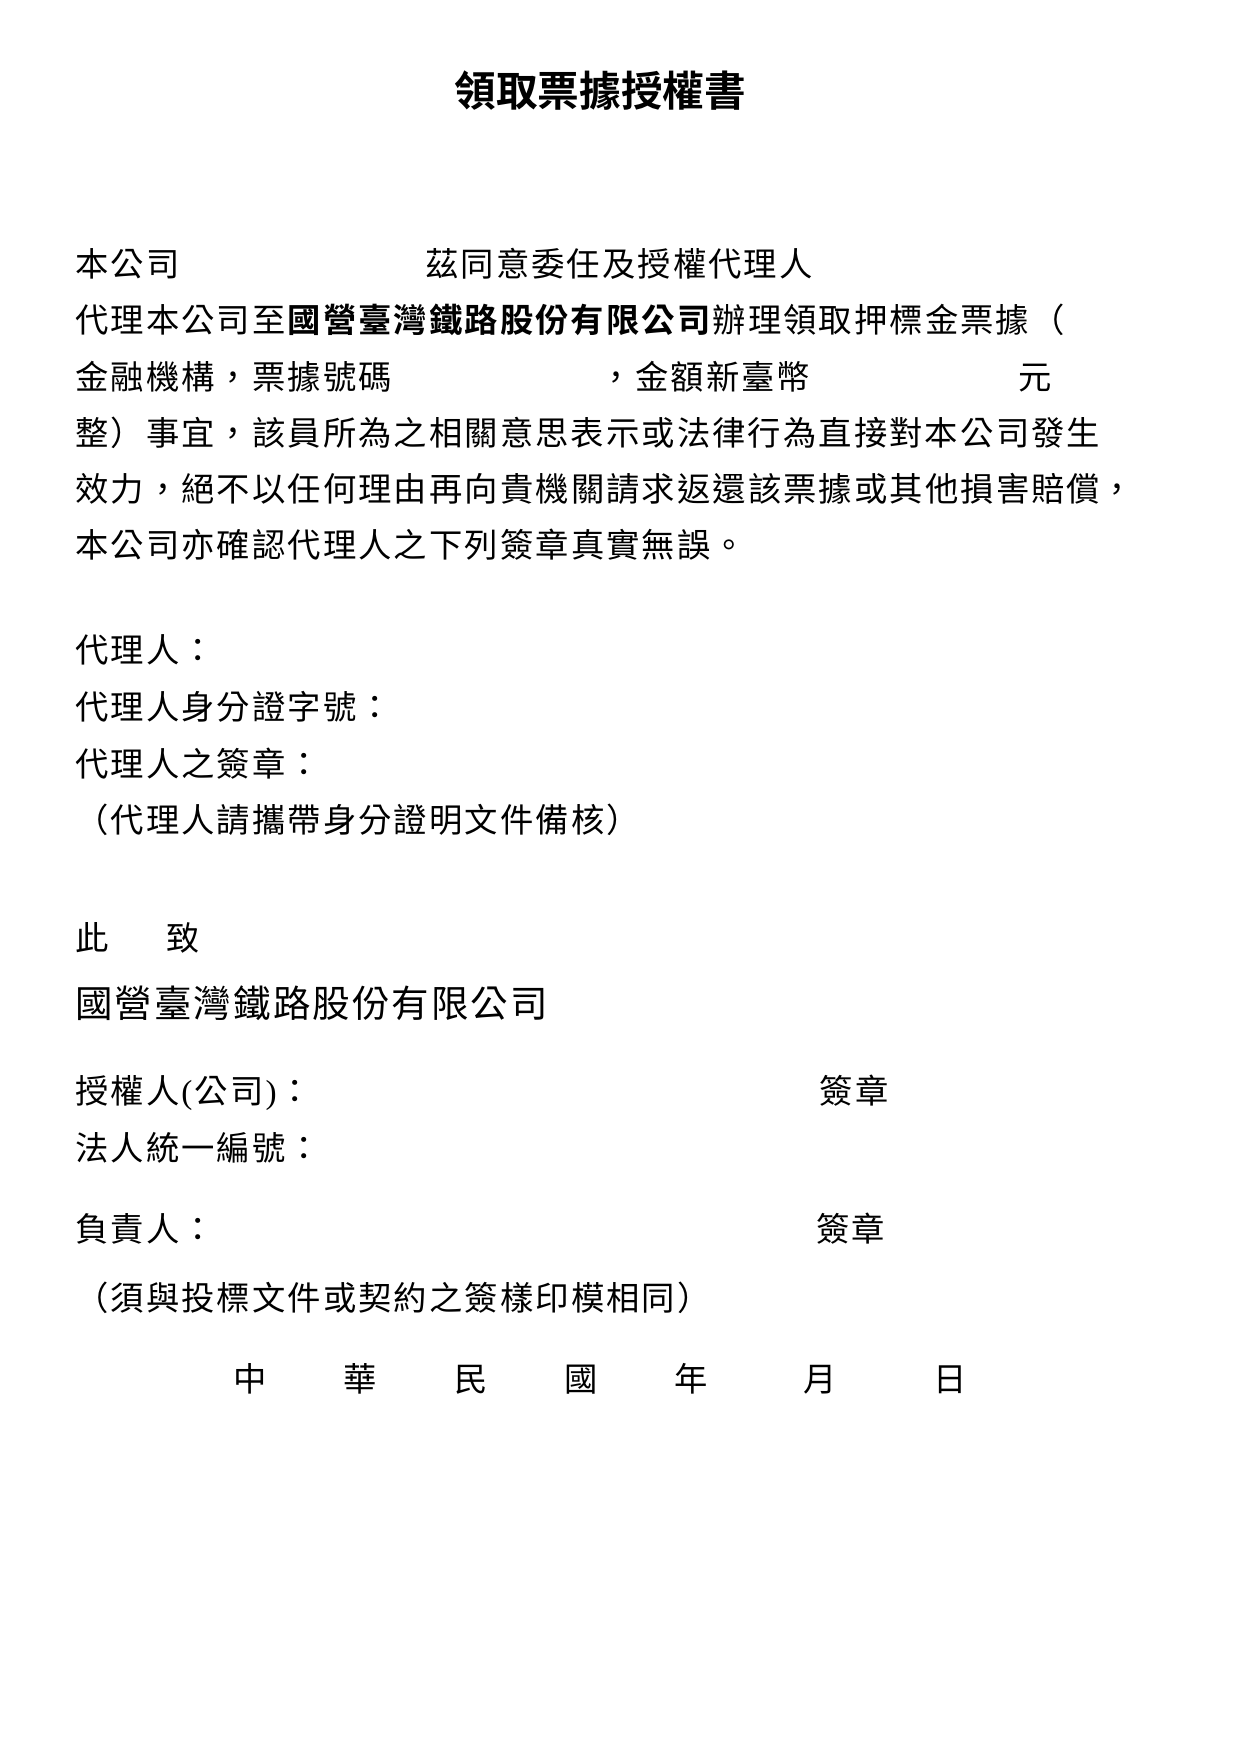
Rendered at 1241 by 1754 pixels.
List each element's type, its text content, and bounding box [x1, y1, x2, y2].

text 法人統一編號： [75, 1127, 1000, 1168]
text 領取票據授權書 [262, 58, 937, 119]
text （代理人請攜帶身分證明文件備核） [75, 799, 1051, 841]
text 代理人： [75, 629, 1051, 671]
text 代理人之簽章： [75, 743, 1051, 784]
text （須與投標文件或契約之簽樣印模相同） [75, 1271, 1000, 1319]
text 中 華 民 國 年 月 日 [75, 1334, 1125, 1401]
text 負責人： 簽章 [75, 1183, 1000, 1256]
text 此 致 [75, 915, 1000, 959]
text 授權人(公司)： 簽章 [75, 1070, 1000, 1112]
text 本公司 茲同意委任及授權代理人 代理本公司至國營臺灣鐵路股份有限公司辦理領取押標金票據（ 金融機構，票據號碼 ，金額新臺幣 元整）事宜，該員所為之相關意思表示或法律行為直接對本公司發生效力，絕不以任何理由再向貴機關請求返還該票據或其他損害賠償，本公司亦確認代理人之下列簽章真實無誤。 [75, 232, 1121, 569]
text 國營臺灣鐵路股份有限公司 [75, 974, 1073, 1028]
text 代理人身分證字號： [75, 686, 1051, 728]
